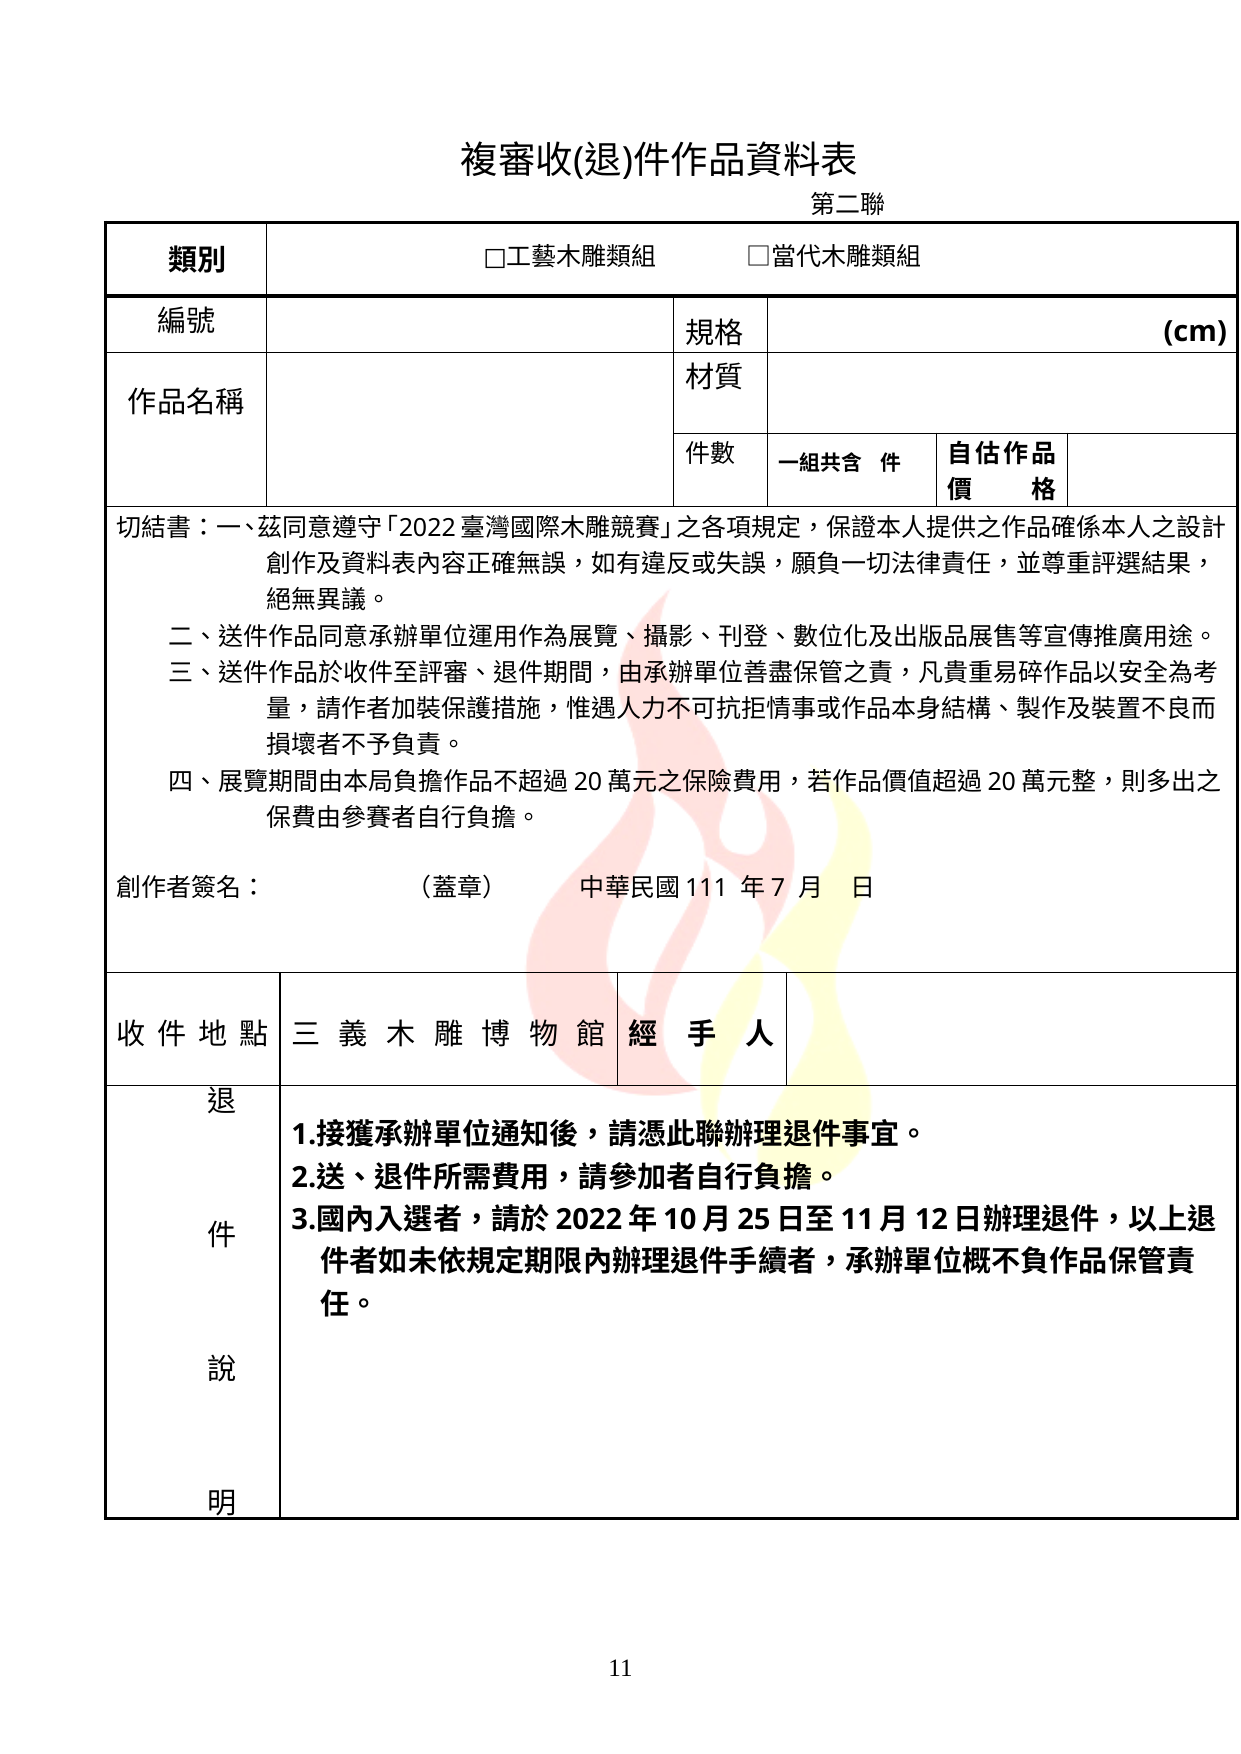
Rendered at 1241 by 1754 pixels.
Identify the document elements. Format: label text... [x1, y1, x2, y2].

table_cell [267, 298, 673, 352]
table_cell 退件說明 [107, 1086, 279, 1517]
table_cell 自估作品 價格 [937, 434, 1067, 506]
table_cell [939, 973, 1236, 1085]
table_cell 一組共含 件 [768, 434, 936, 506]
table_cell 三義木雕博物館 [281, 973, 466, 1085]
table_cell (cm) [768, 298, 1236, 352]
table_cell 規格 [674, 298, 767, 352]
table_cell [768, 353, 1236, 433]
table_cell 1.接獲承辦單位通知後，請憑此聯辦理退件事宜。 2.送、退件所需費用，請參加者自行負擔。 3.國內入選者，請於2022年10月25日至11月12日辦理退件，以上退件者如未依規定期限內辦理退件手續者，承辦單位概不負作品保管責任。 [281, 1086, 1236, 1517]
text 複審收(退)件作品資料表 [118, 130, 1122, 184]
table_cell 作品名稱 [107, 353, 266, 506]
table_header 類別 [107, 224, 266, 294]
table_cell [267, 353, 673, 506]
table_cell 編號 [107, 298, 266, 352]
table_cell 切結書：一、茲同意遵守「2022臺灣國際木雕競賽」之各項規定，保證本人提供之作品確係本人之設計創作及資料表內容正確無誤，如有違反或失誤，願負一切法律責任，並尊重評選結果，絕無異議。 二、送件作品同意承辦單位運用作為展覽、攝影、刊登、數位化及出版品展售等宣傳推廣用途。 三、送件作品於收件至評審、退件期間，由承辦單位善盡保管之責，凡貴重易碎作品以安全為考量，請作者加裝保護措施，惟遇人力不可抗拒情事或作品本身結構、製作及裝置不良而損壞者不予負責。 四、展覽期間由本局負擔作品不超過20萬元之保險費用，若作品價值超過20萬元整，則多出之保費由參賽者自行負擔。 創作者簽名： （蓋章） 中華民國111 年7 月 日 [107, 507, 1236, 972]
table_cell 收件地點 [107, 973, 279, 1085]
table_cell 件數 [674, 434, 767, 506]
text 第二聯 [118, 184, 1122, 221]
table_header □工藝木雕類組 □當代木雕類組 [267, 224, 1236, 294]
table_cell [1068, 434, 1236, 506]
table_cell 材質 [674, 353, 767, 433]
